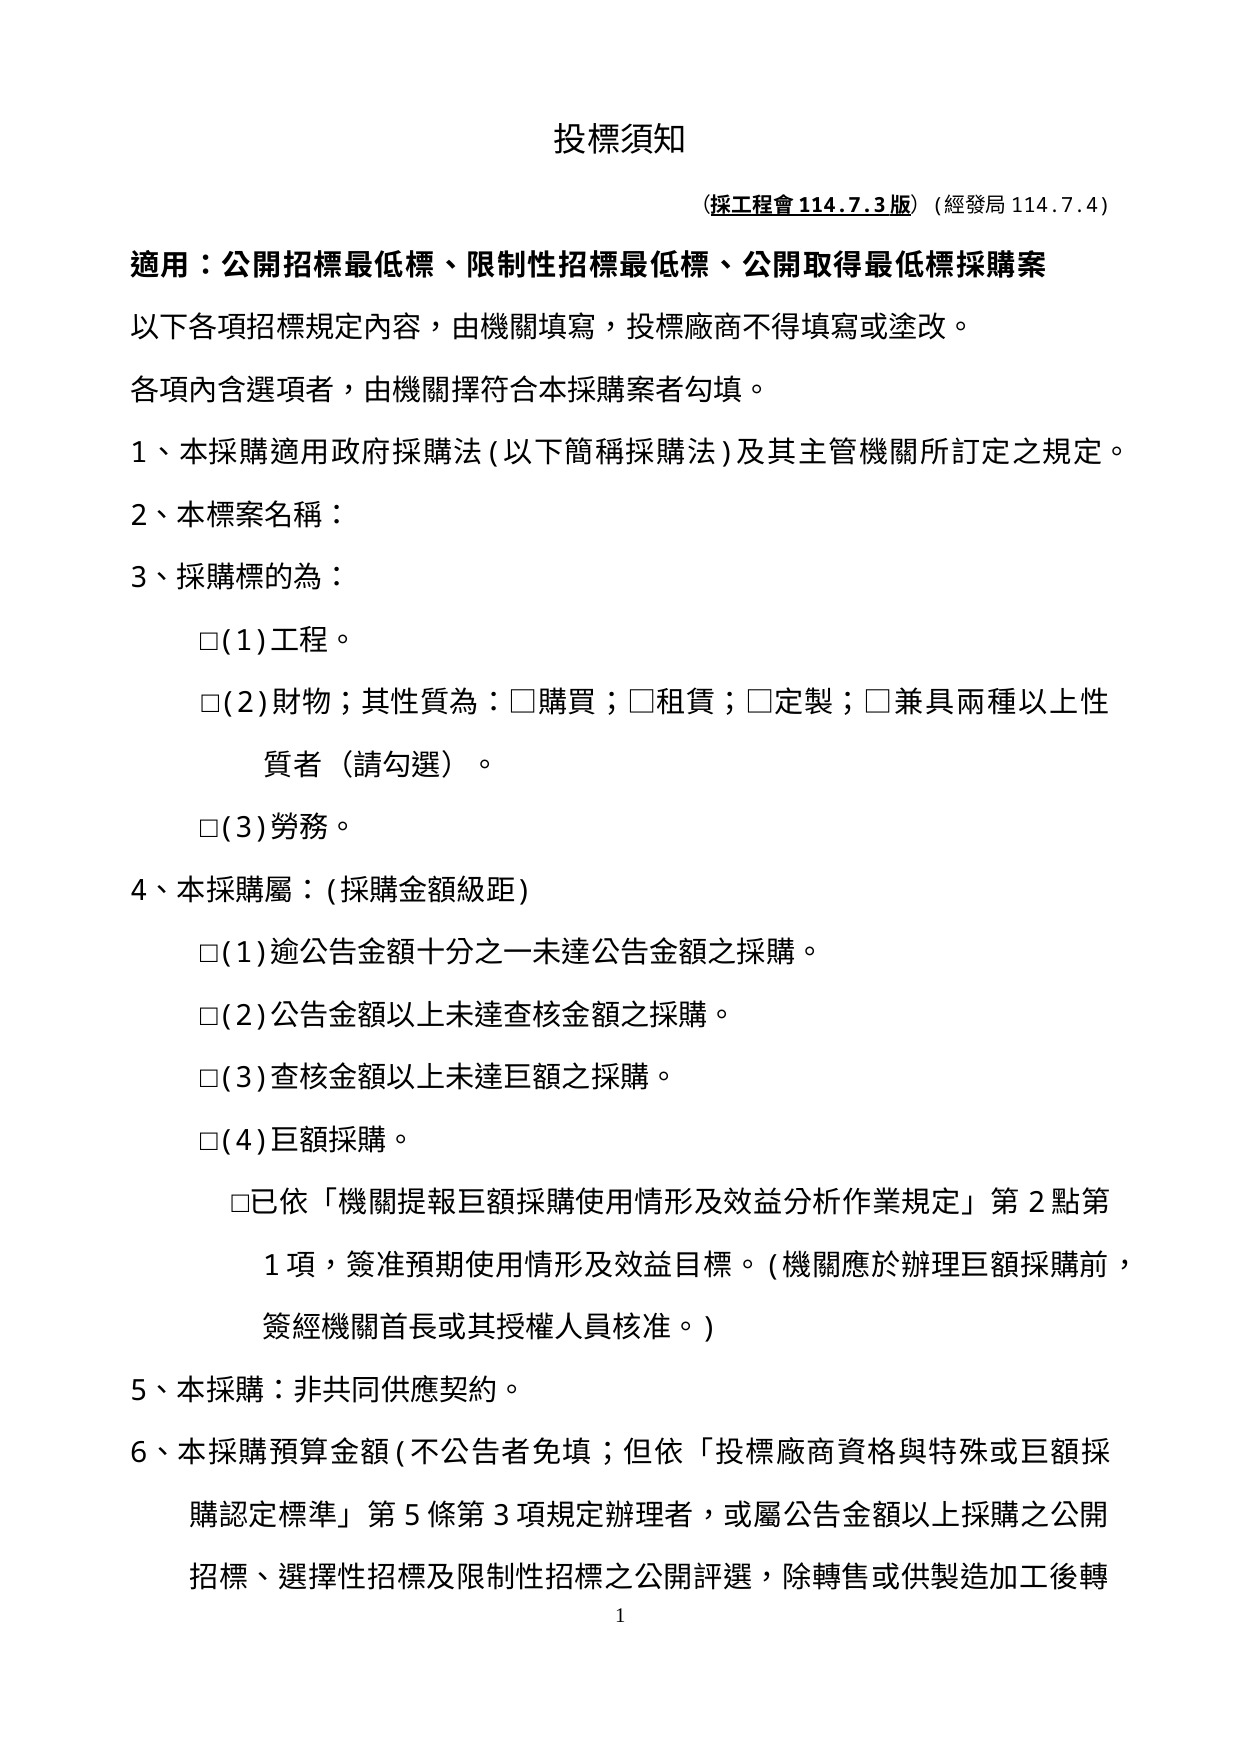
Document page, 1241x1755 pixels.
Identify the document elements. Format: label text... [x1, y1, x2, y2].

text □(3)勞務。 [130, 783, 1110, 846]
list 採購標的為： [130, 533, 1110, 596]
text □(1)逾公告金額十分之一未達公告金額之採購。 [130, 908, 1110, 971]
text □(1)工程。 [130, 596, 1110, 658]
text □已依「機關提報巨額採購使用情形及效益分析作業規定」第2點第1項，簽准預期使用情形及效益目標。(機關應於辦理巨額採購前，簽經機關首長或其授權人員核准。) [231, 1158, 1110, 1346]
list 本採購適用政府採購法(以下簡稱採購法)及其主管機關所訂定之規定。 [130, 408, 1110, 471]
text 投標須知 [130, 96, 1110, 158]
list 本採購屬：(採購金額級距) [130, 846, 1110, 908]
text □(2)財物；其性質為：□購買；□租賃；□定製；□兼具兩種以上性質者（請勾選）。 [130, 658, 1110, 783]
text （採工程會114.7.3版）(經發局114.7.4) [130, 158, 1110, 221]
text 適用：公開招標最低標、限制性招標最低標、公開取得最低標採購案 [130, 221, 1110, 283]
text □(4)巨額採購。 [130, 1096, 1110, 1158]
text 以下各項招標規定內容，由機關填寫，投標廠商不得填寫或塗改。 [130, 283, 1110, 346]
text 各項內含選項者，由機關擇符合本採購案者勾填。 [130, 346, 1110, 408]
text □(2)公告金額以上未達查核金額之採購。 [130, 971, 1110, 1033]
list 本採購預算金額(不公告者免填；但依「投標廠商資格與特殊或巨額採購認定標準」第5條第3項規定辦理者，或屬公告金額以上採購之公開招標、選擇性招標及限制性招標之公開評選，除轉售或供製造加工後轉 [130, 1408, 1110, 1596]
list 本標案名稱： [130, 471, 1110, 533]
list 本採購：非共同供應契約。 [130, 1346, 1110, 1408]
text □(3)查核金額以上未達巨額之採購。 [130, 1033, 1110, 1096]
